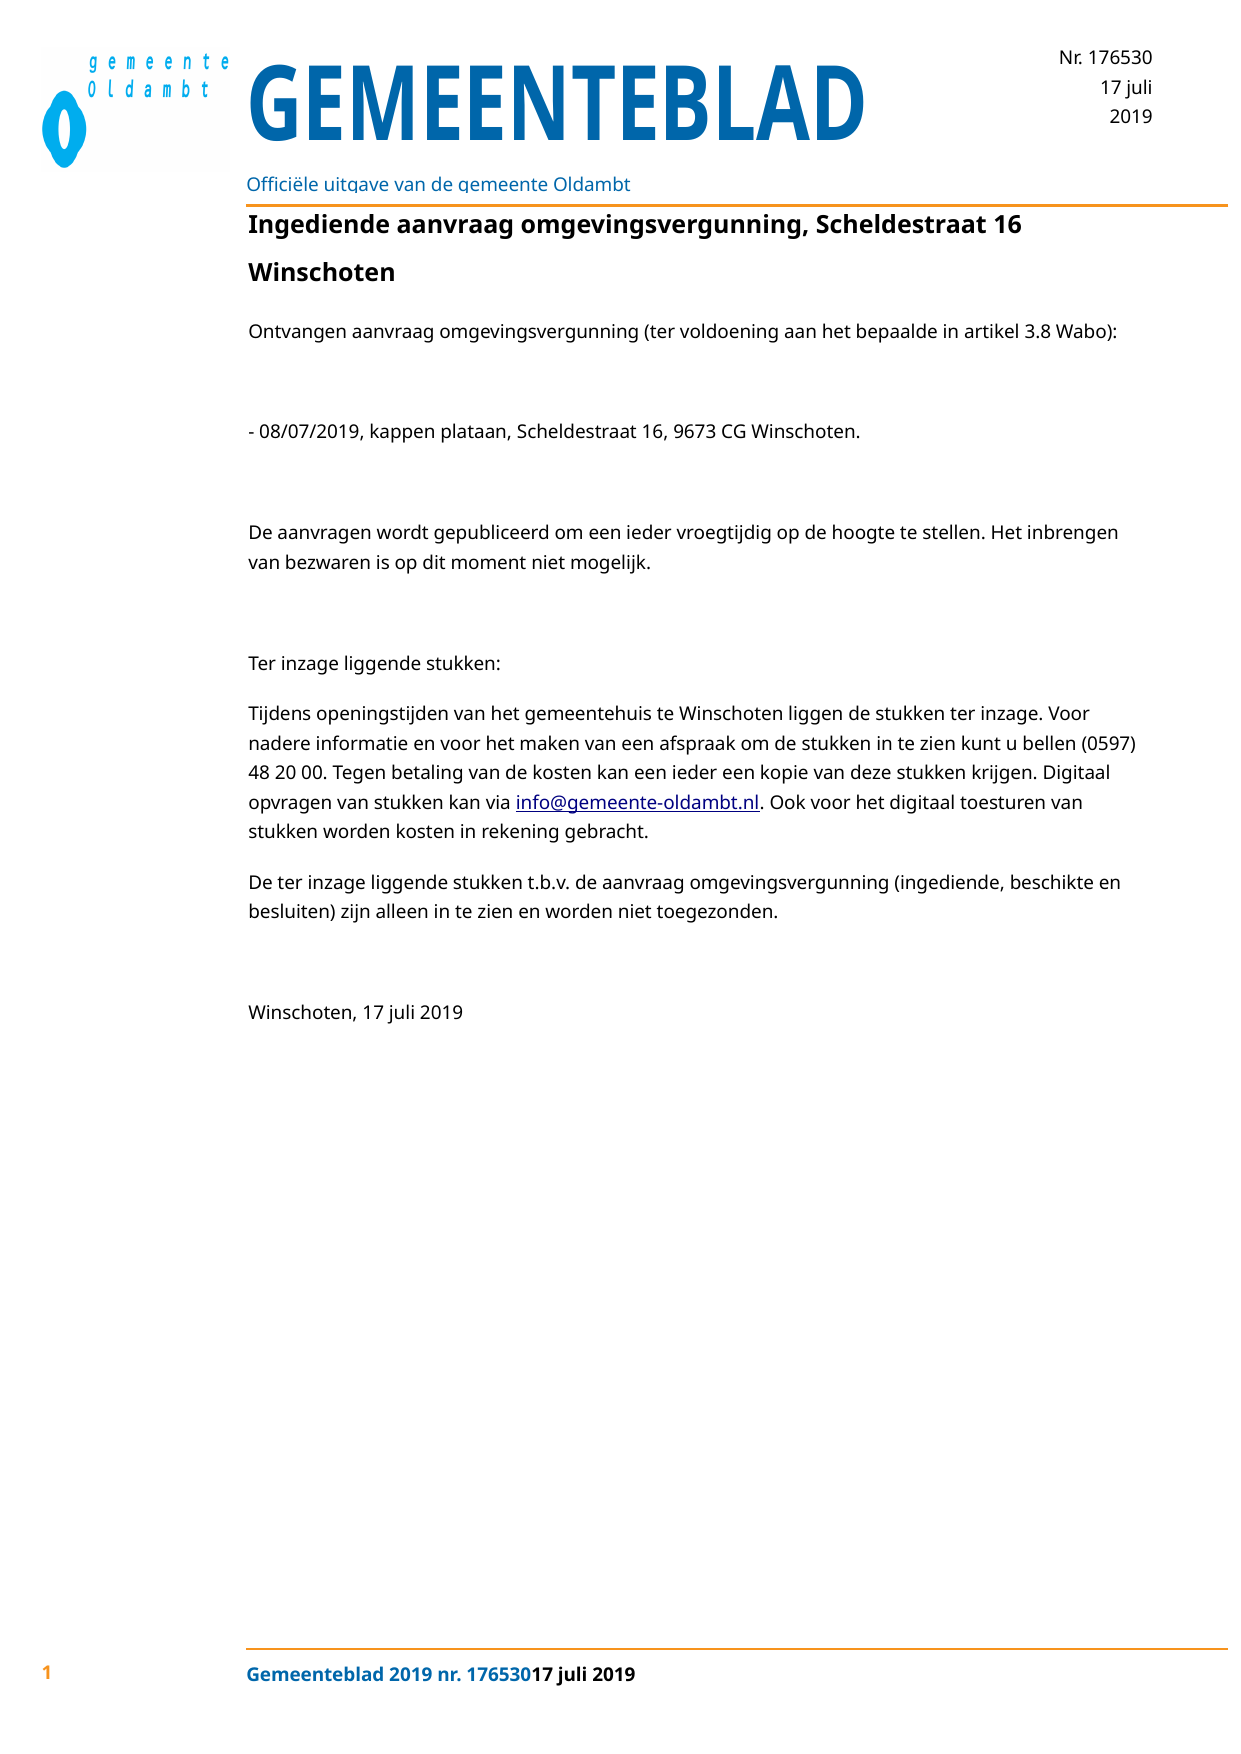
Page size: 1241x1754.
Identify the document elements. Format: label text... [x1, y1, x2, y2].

text De ter inzage liggende stukken t.b.v. de aanvraag omgevingsvergunning (ingediende, beschikte en besluiten) zijn alleen in te zien en worden niet toegezonden. [248, 869, 1152, 924]
text Tijdens openingstijden van het gemeentehuis te Winschoten liggen de stukken ter inzage. Voor nadere informatie en voor het maken van een afspraak om de stukken in te zien kunt u bellen (0597) 48 20 00. Tegen betaling van de kosten kan een ieder een kopie van deze stukken krijgen. Digitaal opvragen van stukken kan via info@gemeente-oldambt.nl. Ook voor het digitaal toesturen van stukken worden kosten in rekening gebracht. [248, 700, 1152, 844]
text Ontvangen aanvraag omgevingsvergunning (ter voldoening aan het bepaalde in artikel 3.8 Wabo): [248, 318, 1152, 344]
text - 08/07/2019, kappen plataan, Scheldestraat 16, 9673 CG Winschoten. [248, 419, 1152, 444]
text De aanvragen wordt gepubliceerd om een ieder vroegtijdig op de hoogte te stellen. Het inbrengen van bezwaren is op dit moment niet mogelijk. [248, 519, 1152, 575]
text Winschoten, 17 juli 2019 [248, 999, 1152, 1025]
text Ingediende aanvraag omgevingsvergunning, Scheldestraat 16 Winschoten [248, 207, 1152, 288]
text Ter inzage liggende stukken: [248, 650, 1152, 676]
picture [41, 47, 231, 172]
